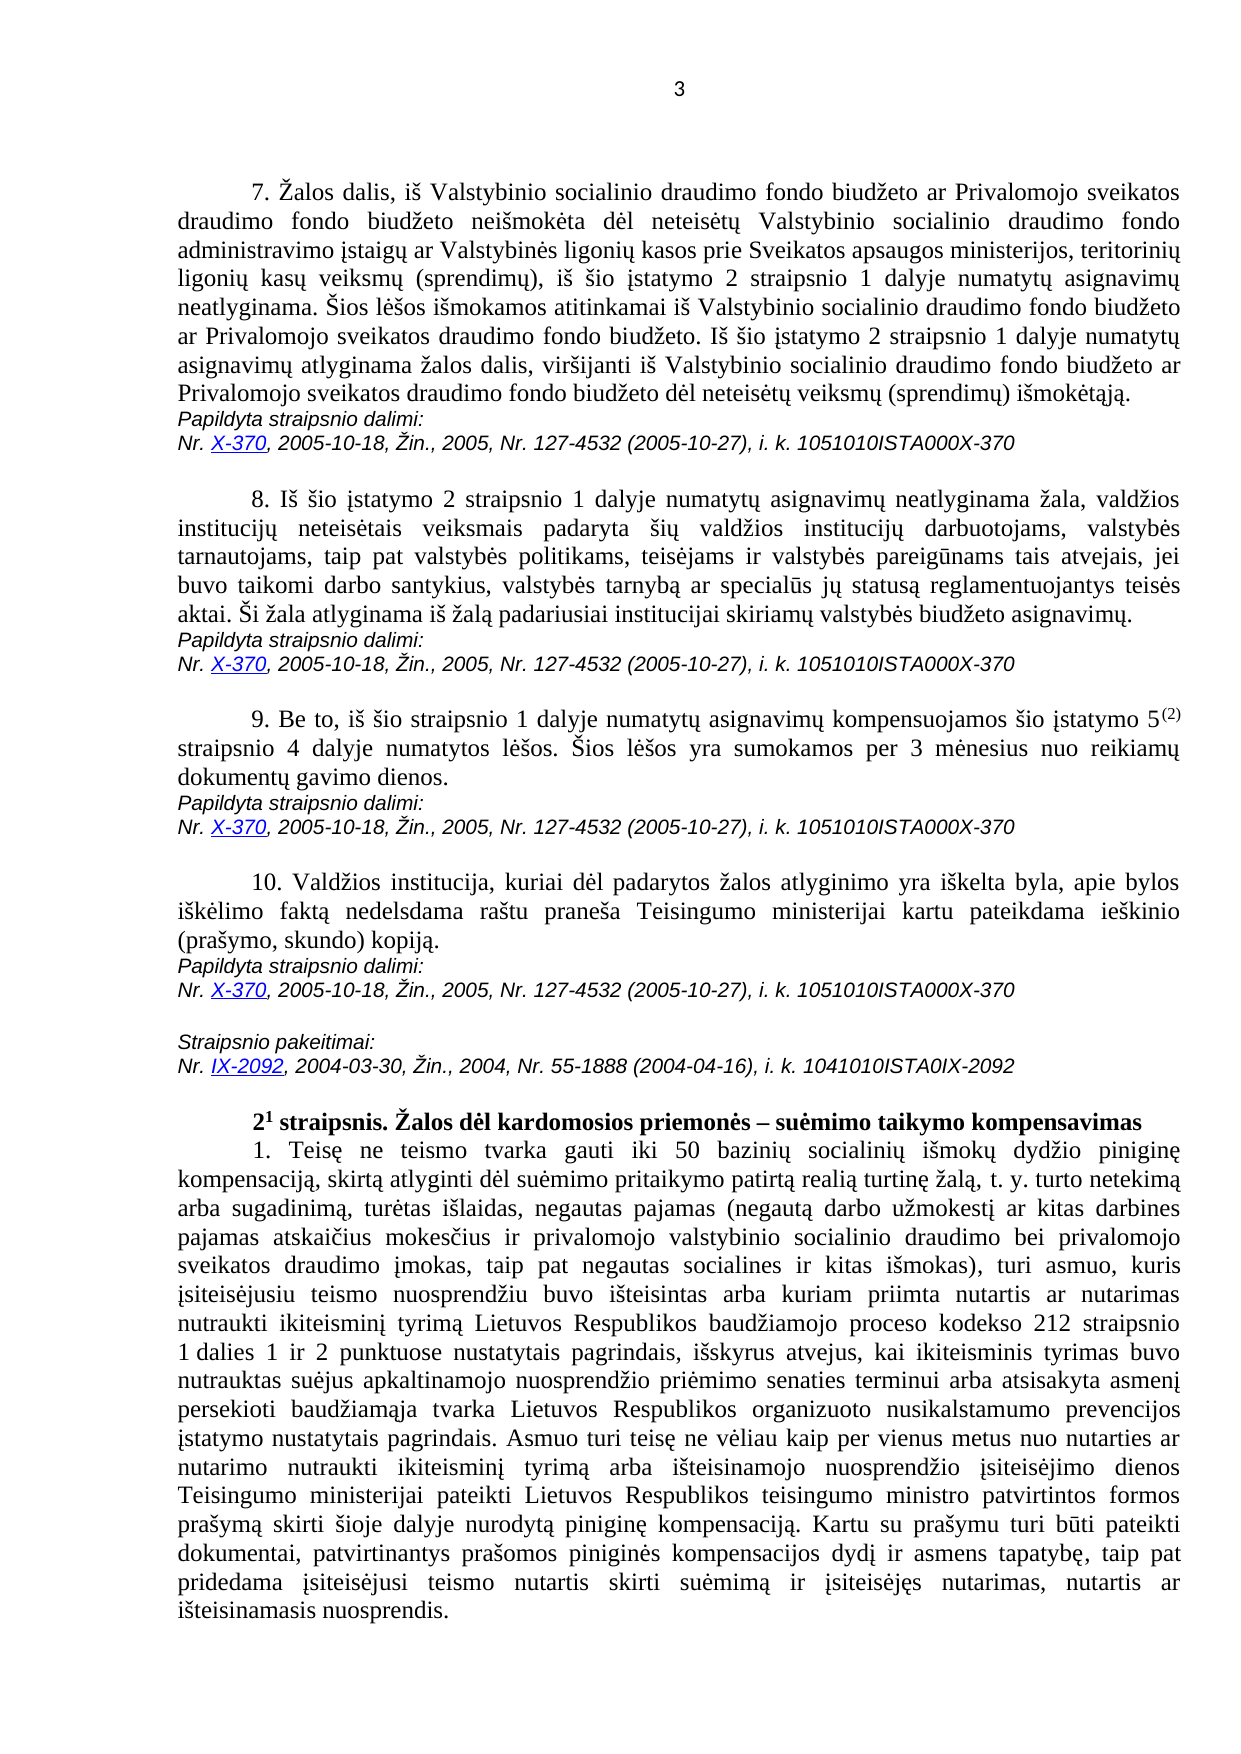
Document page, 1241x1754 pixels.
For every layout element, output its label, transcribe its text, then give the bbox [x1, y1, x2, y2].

text 7. Žalos dalis, iš Valstybinio socialinio draudimo fondo biudžeto ar Privalomojo sveikatos draudimo fondo biudžeto neišmokėta dėl neteisėtų Valstybinio socialinio draudimo fondo administravimo įstaigų ar Valstybinės ligonių kasos prie Sveikatos apsaugos ministerijos, teritorinių ligonių kasų veiksmų (sprendimų), iš šio įstatymo 2 straipsnio 1 dalyje numatytų asignavimų neatlyginama. Šios lėšos išmokamos atitinkamai iš Valstybinio socialinio draudimo fondo biudžeto ar Privalomojo sveikatos draudimo fondo biudžeto. Iš šio įstatymo 2 straipsnio 1 dalyje numatytų asignavimų atlyginama žalos dalis, viršijanti iš Valstybinio socialinio draudimo fondo biudžeto ar Privalomojo sveikatos draudimo fondo biudžeto dėl neteisėtų veiksmų (sprendimų) išmokėtąją. [177, 177, 1181, 407]
text 10. Valdžios institucija, kuriai dėl padarytos žalos atlyginimo yra iškelta byla, apie bylos iškėlimo faktą nedelsdama raštu praneša Teisingumo ministerijai kartu pateikdama ieškinio (prašymo, skundo) kopiją. [177, 867, 1181, 953]
text Papildyta straipsnio dalimi: [177, 628, 1181, 652]
text Papildyta straipsnio dalimi: [177, 407, 1181, 431]
text Nr. X-370, 2005-10-18, Žin., 2005, Nr. 127-4532 (2005-10-27), i. k. 1051010ISTA000X-370 [177, 977, 1181, 1001]
text Papildyta straipsnio dalimi: [177, 953, 1181, 977]
text Nr. X-370, 2005-10-18, Žin., 2005, Nr. 127-4532 (2005-10-27), i. k. 1051010ISTA000X-370 [177, 652, 1181, 676]
subtitle 21 straipsnis. Žalos dėl kardomosios priemonės – suėmimo taikymo kompensavimas [177, 1107, 1181, 1136]
text 1. Teisę ne teismo tvarka gauti iki 50 bazinių socialinių išmokų dydžio piniginę kompensaciją, skirtą atlyginti dėl suėmimo pritaikymo patirtą realią turtinę žalą, t. y. turto netekimą arba sugadinimą, turėtas išlaidas, negautas pajamas (negautą darbo užmokestį ar kitas darbines pajamas atskaičius mokesčius ir privalomojo valstybinio socialinio draudimo bei privalomojo sveikatos draudimo įmokas, taip pat negautas socialines ir kitas išmokas), turi asmuo, kuris įsiteisėjusiu teismo nuosprendžiu buvo išteisintas arba kuriam priimta nutartis ar nutarimas nutraukti ikiteisminį tyrimą Lietuvos Respublikos baudžiamojo proceso kodekso 212 straipsnio 1 dalies 1 ir 2 punktuose nustatytais pagrindais, išskyrus atvejus, kai ikiteisminis tyrimas buvo nutrauktas suėjus apkaltinamojo nuosprendžio priėmimo senaties terminui arba atsisakyta asmenį persekioti baudžiamąja tvarka Lietuvos Respublikos organizuoto nusikalstamumo prevencijos įstatymo nustatytais pagrindais. Asmuo turi teisę ne vėliau kaip per vienus metus nuo nutarties ar nutarimo nutraukti ikiteisminį tyrimą arba išteisinamojo nuosprendžio įsiteisėjimo dienos Teisingumo ministerijai pateikti Lietuvos Respublikos teisingumo ministro patvirtintos formos prašymą skirti šioje dalyje nurodytą piniginę kompensaciją. Kartu su prašymu turi būti pateikti dokumentai, patvirtinantys prašomos piniginės kompensacijos dydį ir asmens tapatybę, taip pat pridedama įsiteisėjusi teismo nutartis skirti suėmimą ir įsiteisėjęs nutarimas, nutartis ar išteisinamasis nuosprendis. [177, 1136, 1181, 1624]
text Papildyta straipsnio dalimi: [177, 791, 1181, 814]
text Nr. IX-2092, 2004-03-30, Žin., 2004, Nr. 55-1888 (2004-04-16), i. k. 1041010ISTA0IX-2092 [177, 1054, 1181, 1078]
text 9. Be to, iš šio straipsnio 1 dalyje numatytų asignavimų kompensuojamos šio įstatymo 5(2) straipsnio 4 dalyje numatytos lėšos. Šios lėšos yra sumokamos per 3 mėnesius nuo reikiamų dokumentų gavimo dienos. [177, 704, 1181, 791]
text Nr. X-370, 2005-10-18, Žin., 2005, Nr. 127-4532 (2005-10-27), i. k. 1051010ISTA000X-370 [177, 814, 1181, 838]
text Nr. X-370, 2005-10-18, Žin., 2005, Nr. 127-4532 (2005-10-27), i. k. 1051010ISTA000X-370 [177, 431, 1181, 455]
text 8. Iš šio įstatymo 2 straipsnio 1 dalyje numatytų asignavimų neatlyginama žala, valdžios institucijų neteisėtais veiksmais padaryta šių valdžios institucijų darbuotojams, valstybės tarnautojams, taip pat valstybės politikams, teisėjams ir valstybės pareigūnams tais atvejais, jei buvo taikomi darbo santykius, valstybės tarnybą ar specialūs jų statusą reglamentuojantys teisės aktai. Ši žala atlyginama iš žalą padariusiai institucijai skiriamų valstybės biudžeto asignavimų. [177, 484, 1181, 628]
text Straipsnio pakeitimai: [177, 1030, 1181, 1054]
